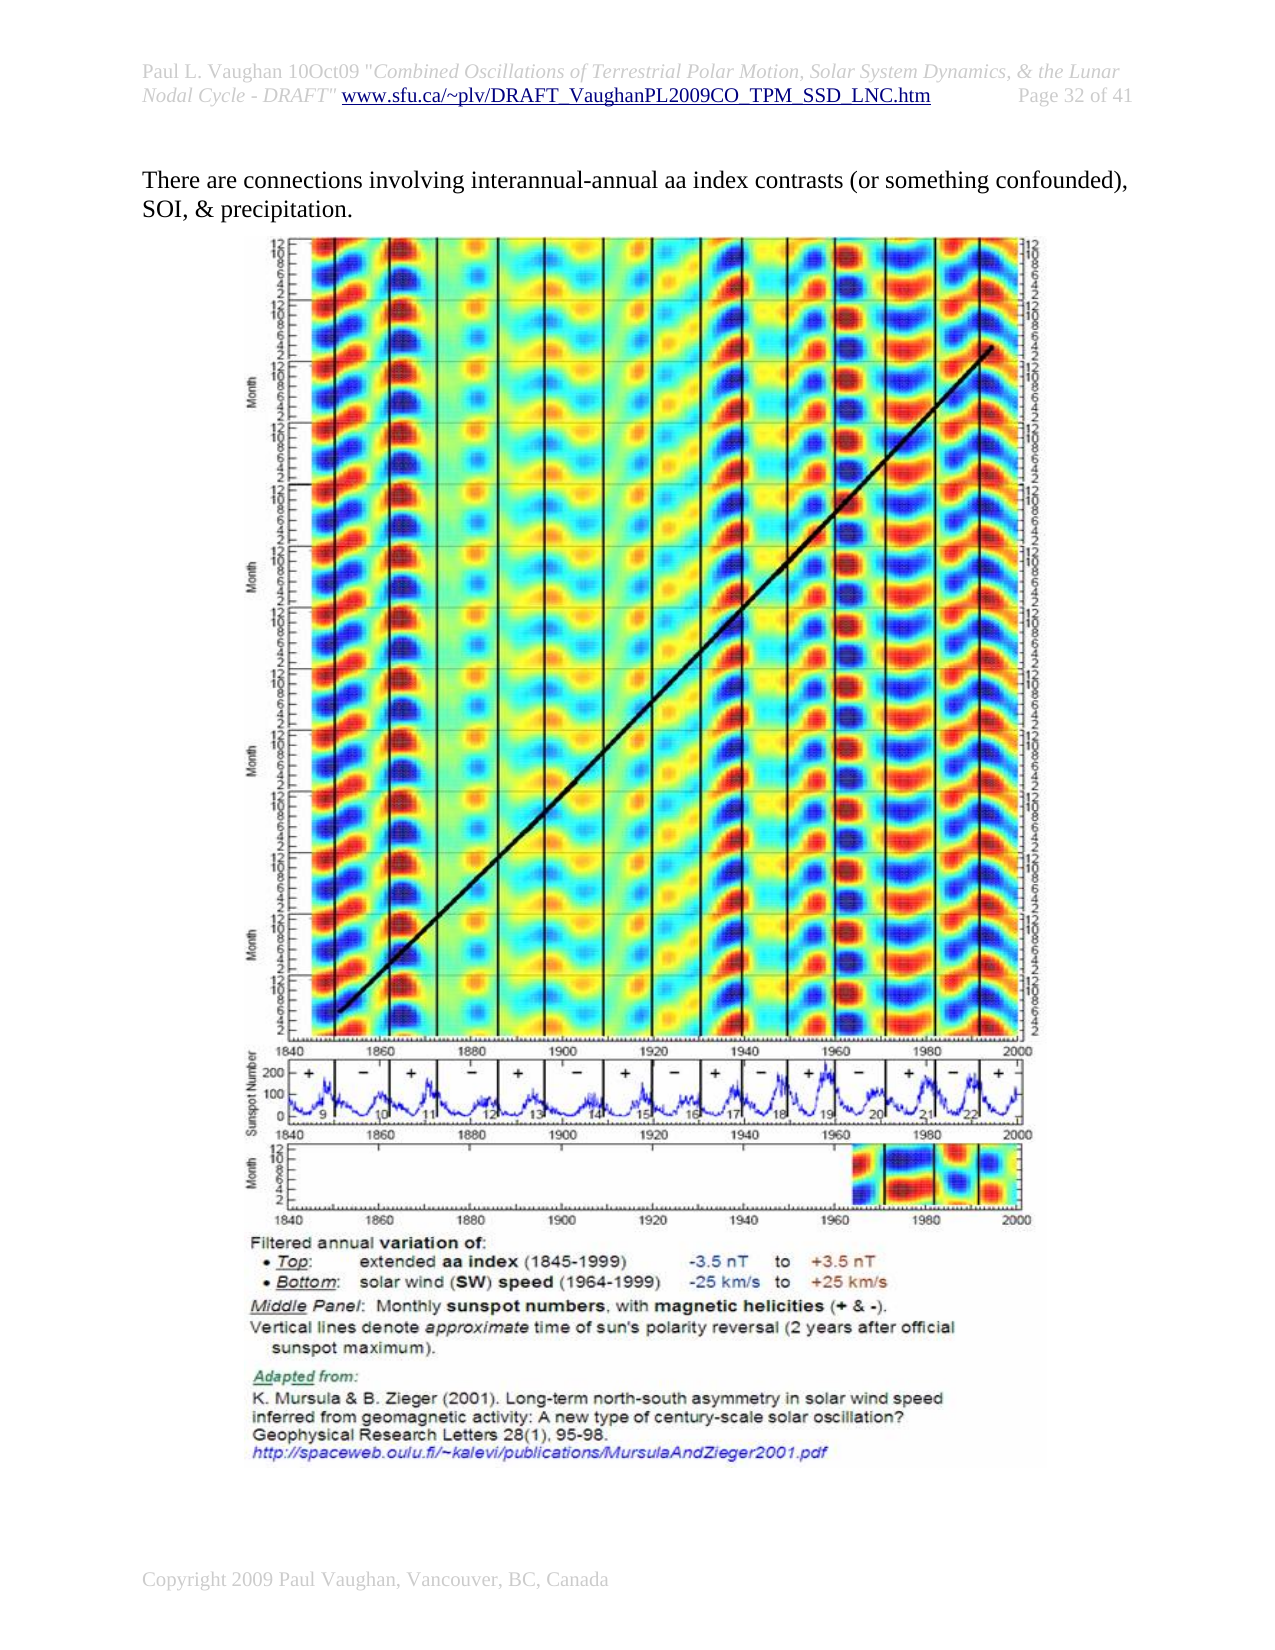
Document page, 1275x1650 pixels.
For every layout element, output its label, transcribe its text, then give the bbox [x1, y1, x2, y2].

text There are connections involving interannual-annual aa index contrasts (or something confounded), SOI, & precipitation. [142, 165, 1133, 223]
